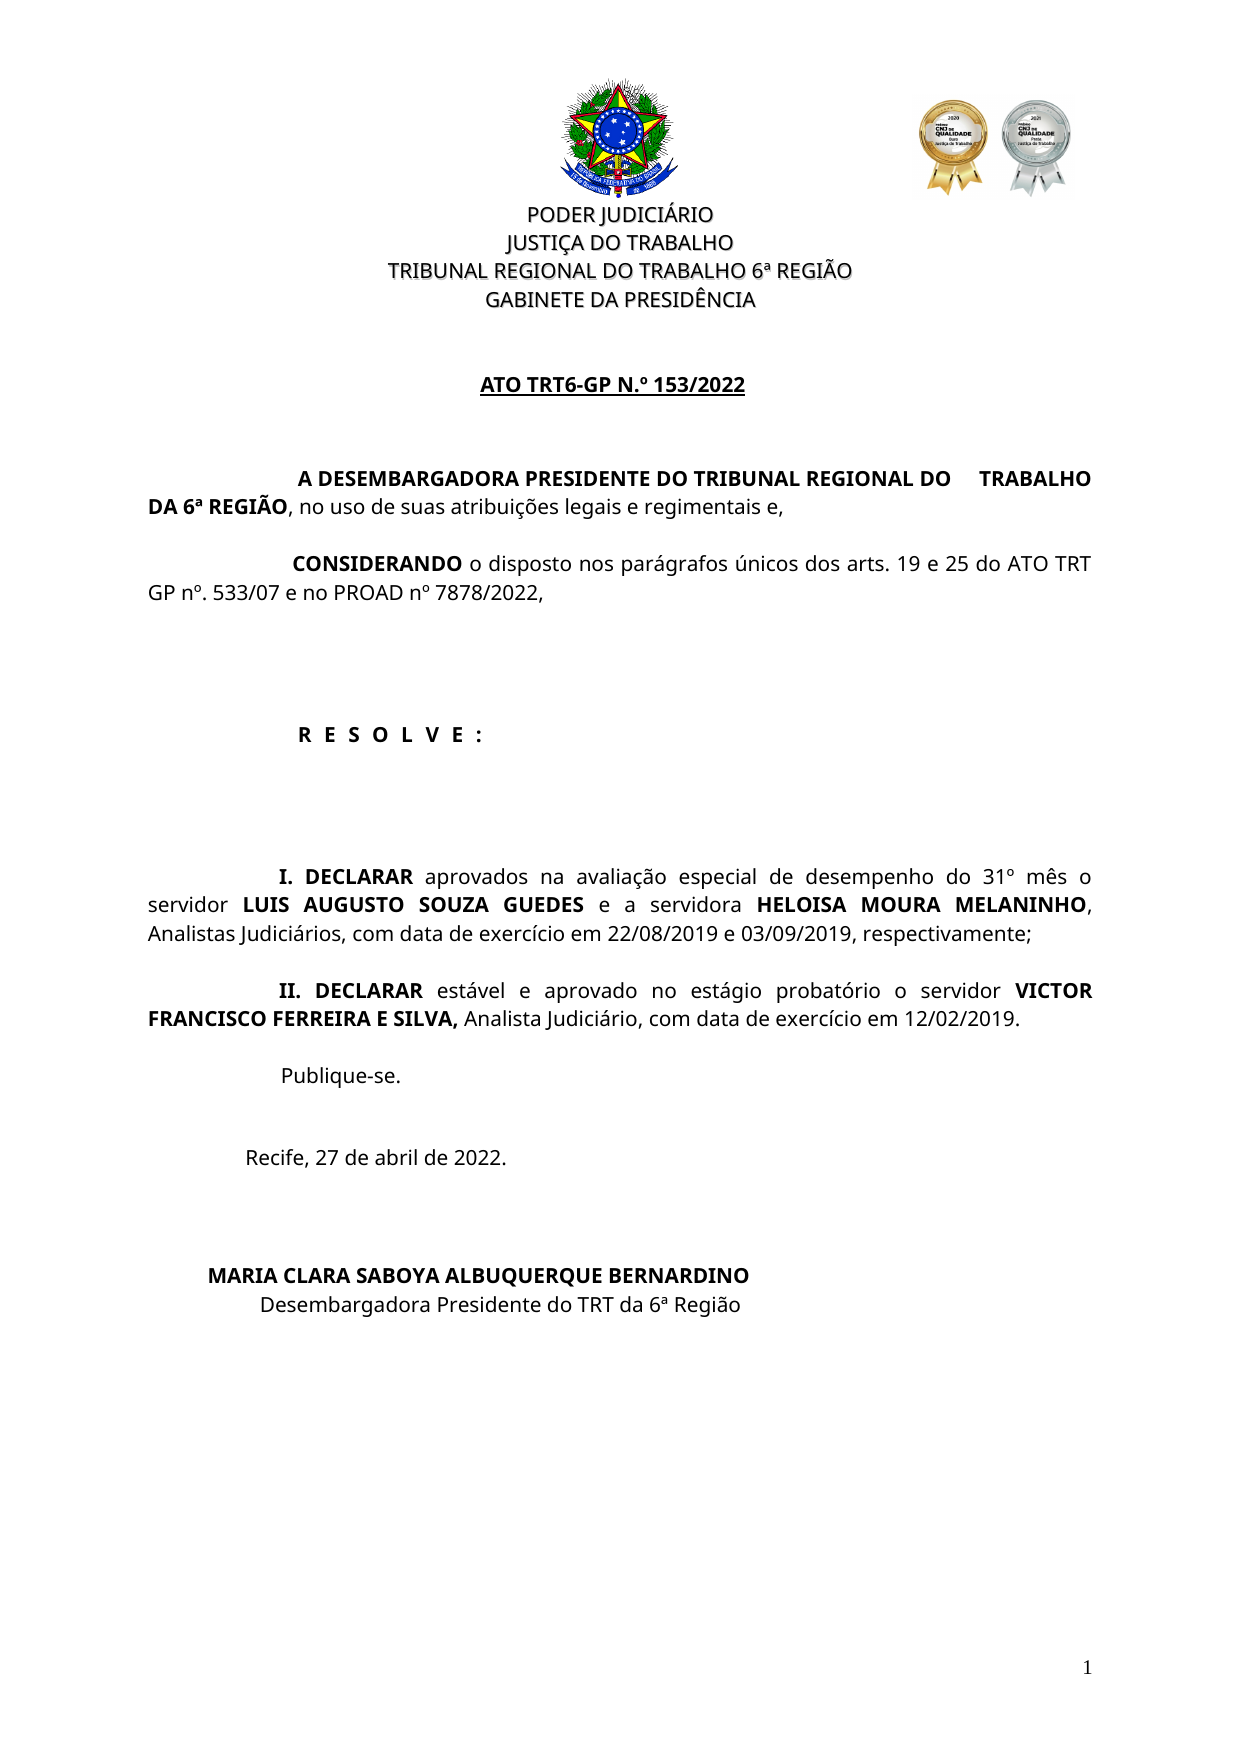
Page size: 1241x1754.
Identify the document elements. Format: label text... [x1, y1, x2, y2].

text ATO TRT6-GP N.º 153/2022 [148, 370, 1078, 399]
text II. DECLARAR estável e aprovado no estágio probatório o servidor VICTOR FRANCISCO FERREIRA E SILVA, Analista Judiciário, com data de exercício em 12/02/2019. [148, 976, 1092, 1033]
text RESOLVE: [148, 720, 1092, 748]
text Desembargadora Presidente do TRT da 6ª Região [222, 1290, 1092, 1318]
text CONSIDERANDO o disposto nos parágrafos únicos dos arts. 19 e 25 do ATO TRT GP nº. 533/07 e no PROAD nº 7878/2022, [148, 549, 1092, 606]
text MARIA CLARA SABOYA ALBUQUERQUE BERNARDINO [148, 1261, 1092, 1290]
text Recife, 27 de abril de 2022. [148, 1143, 1092, 1171]
text A DESEMBARGADORA PRESIDENTE DO TRIBUNAL REGIONAL DO TRABALHO DA 6ª REGIÃO, no uso de suas atribuições legais e regimentais e, [148, 464, 1092, 521]
picture [554, 75, 681, 200]
picture [911, 94, 1075, 200]
text Publique-se. [148, 1061, 1092, 1089]
text I. DECLARAR aprovados na avaliação especial de desempenho do 31º mês o servidor LUIS AUGUSTO SOUZA GUEDES e a servidora HELOISA MOURA MELANINHO, Analistas Judiciários, com data de exercício em 22/08/2019 e 03/09/2019, respectivamente; [148, 862, 1092, 947]
